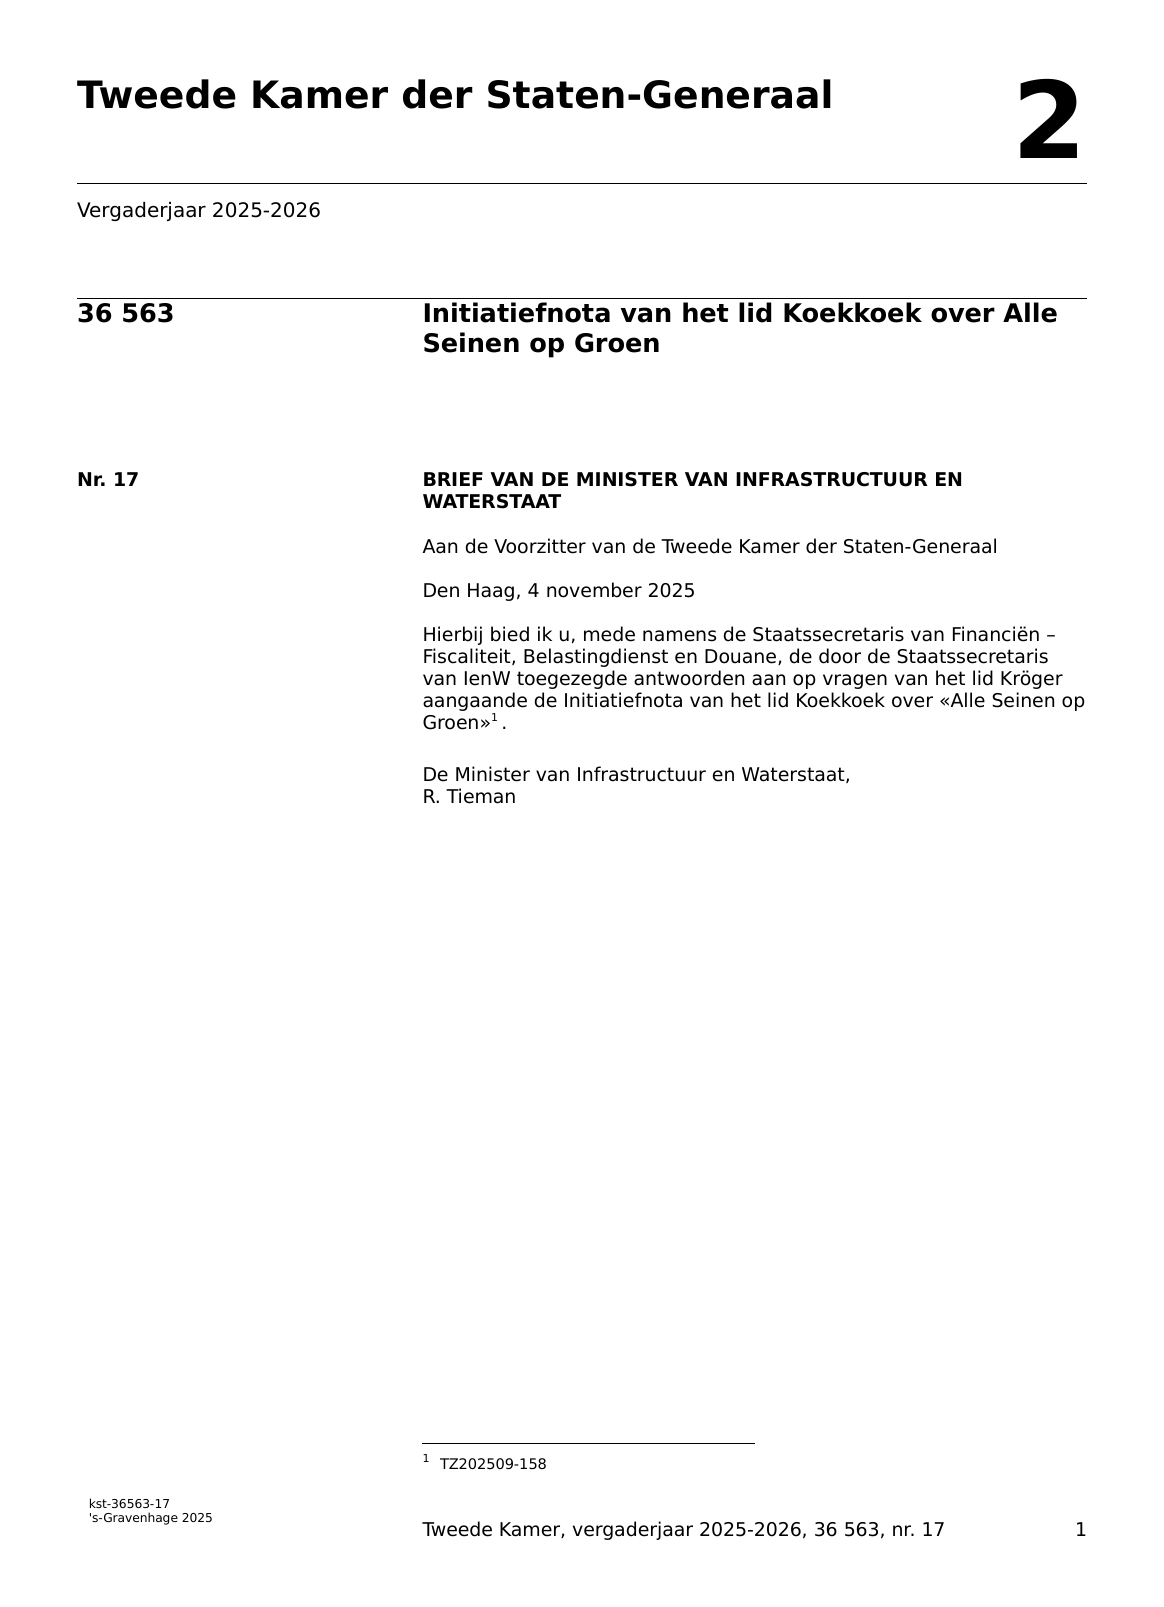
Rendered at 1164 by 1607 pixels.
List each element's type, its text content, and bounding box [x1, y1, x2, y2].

text Den Haag, 4 november 2025 [422, 580, 1087, 602]
text 's-Gravenhage 2025 [88, 1511, 323, 1525]
table_header 2 [886, 59, 1087, 183]
text kst-36563-17 [88, 1497, 323, 1511]
subtitle 36 563 Initiatiefnota van het lid Koekkoek over Alle Seinen op Groen [77, 299, 1087, 358]
subtitle Nr. 17 BRIEF VAN DE MINISTER VAN INFRASTRUCTUUR EN WATERSTAAT [77, 469, 1087, 513]
text Aan de Voorzitter van de Tweede Kamer der Staten-Generaal [422, 536, 1087, 557]
table_cell Vergaderjaar 2025-2026 [77, 184, 1087, 298]
text De Minister van Infrastructuur en Waterstaat, R. Tieman [422, 764, 1087, 808]
table_header Tweede Kamer der Staten-Generaal [77, 59, 886, 183]
text TZ202509-158 [422, 1452, 1087, 1474]
text Hierbij bied ik u, mede namens de Staatssecretaris van Financiën – Fiscaliteit, Belastingdienst en Douane, de door de Staatssecretaris van IenW toegezegde antwoorden aan op vragen van het lid Kröger aangaande de Initiatiefnota van het lid Koekkoek over «Alle Seinen op Groen». [422, 624, 1087, 734]
